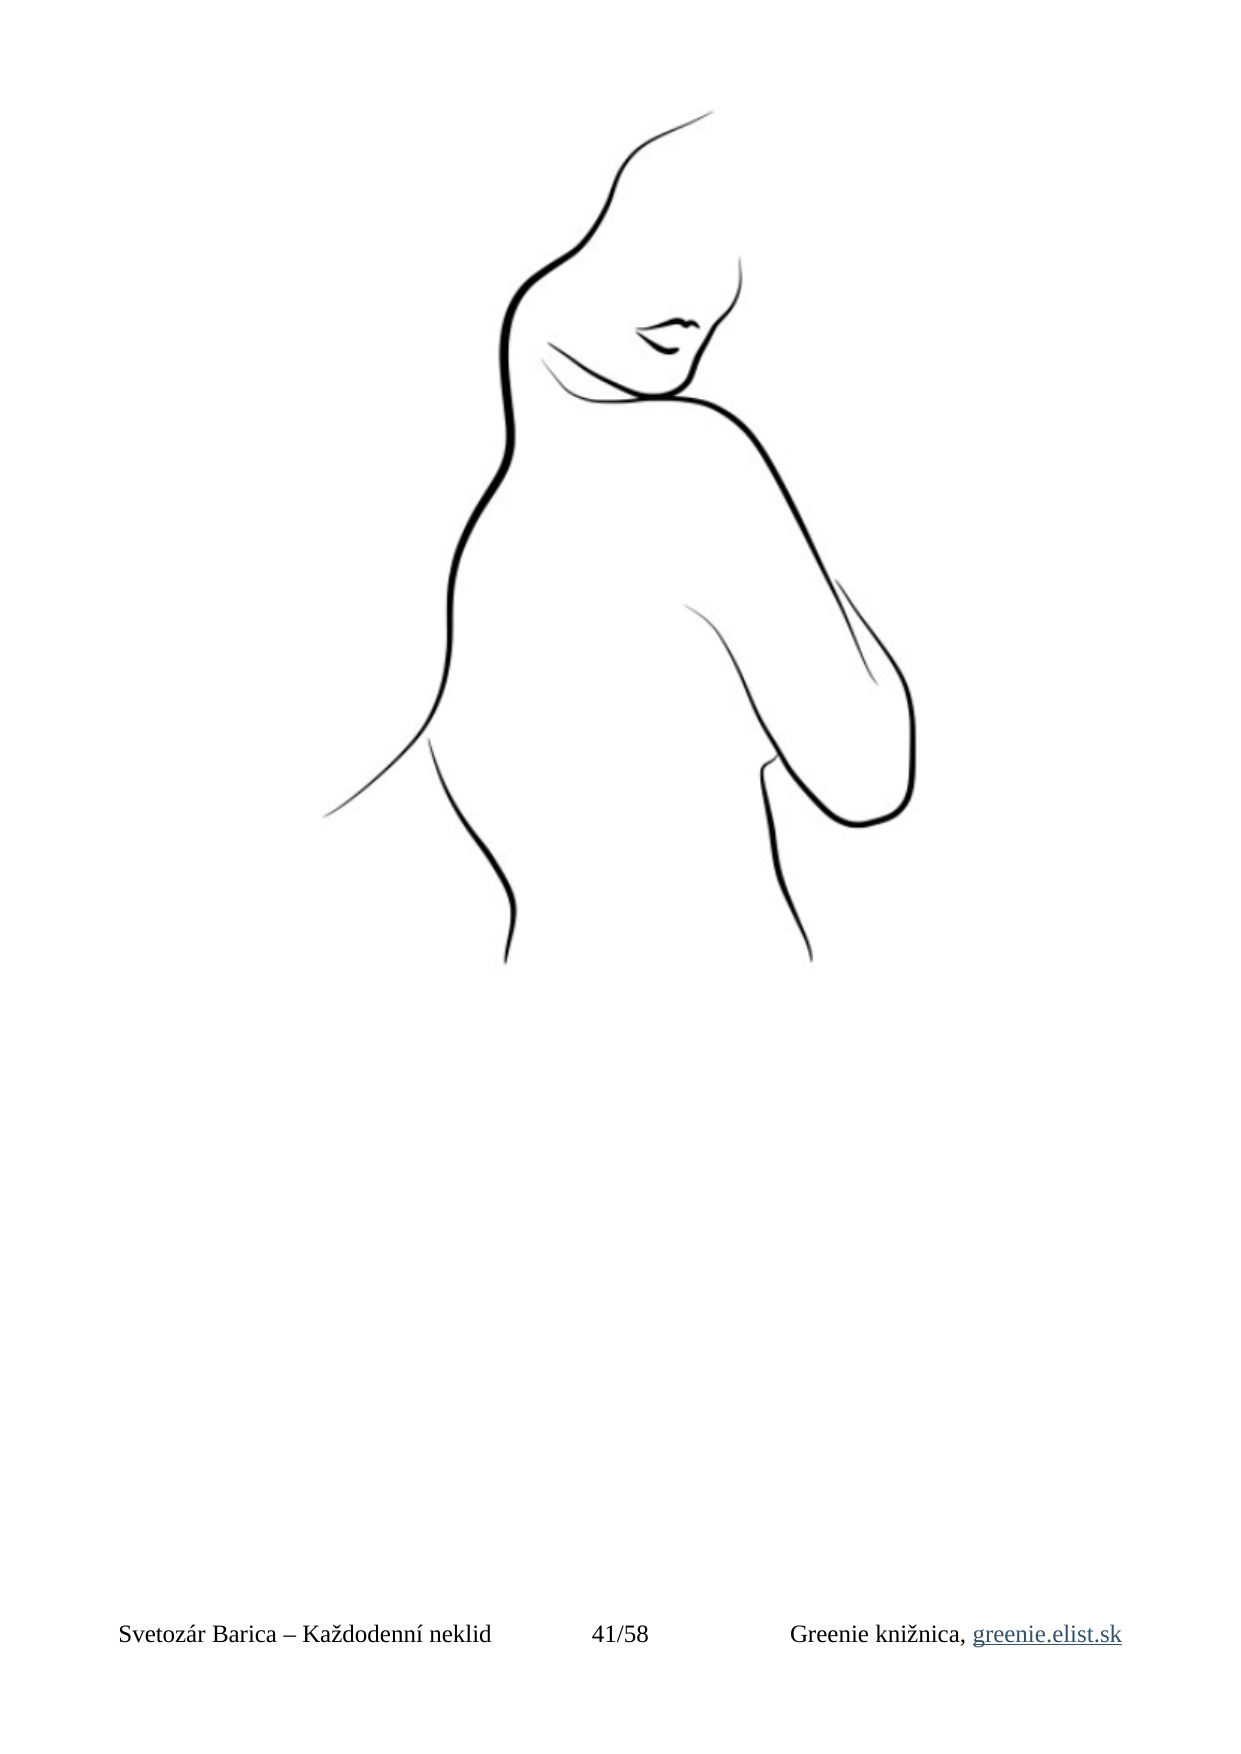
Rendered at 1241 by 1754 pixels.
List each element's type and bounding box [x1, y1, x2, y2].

picture [320, 106, 920, 973]
